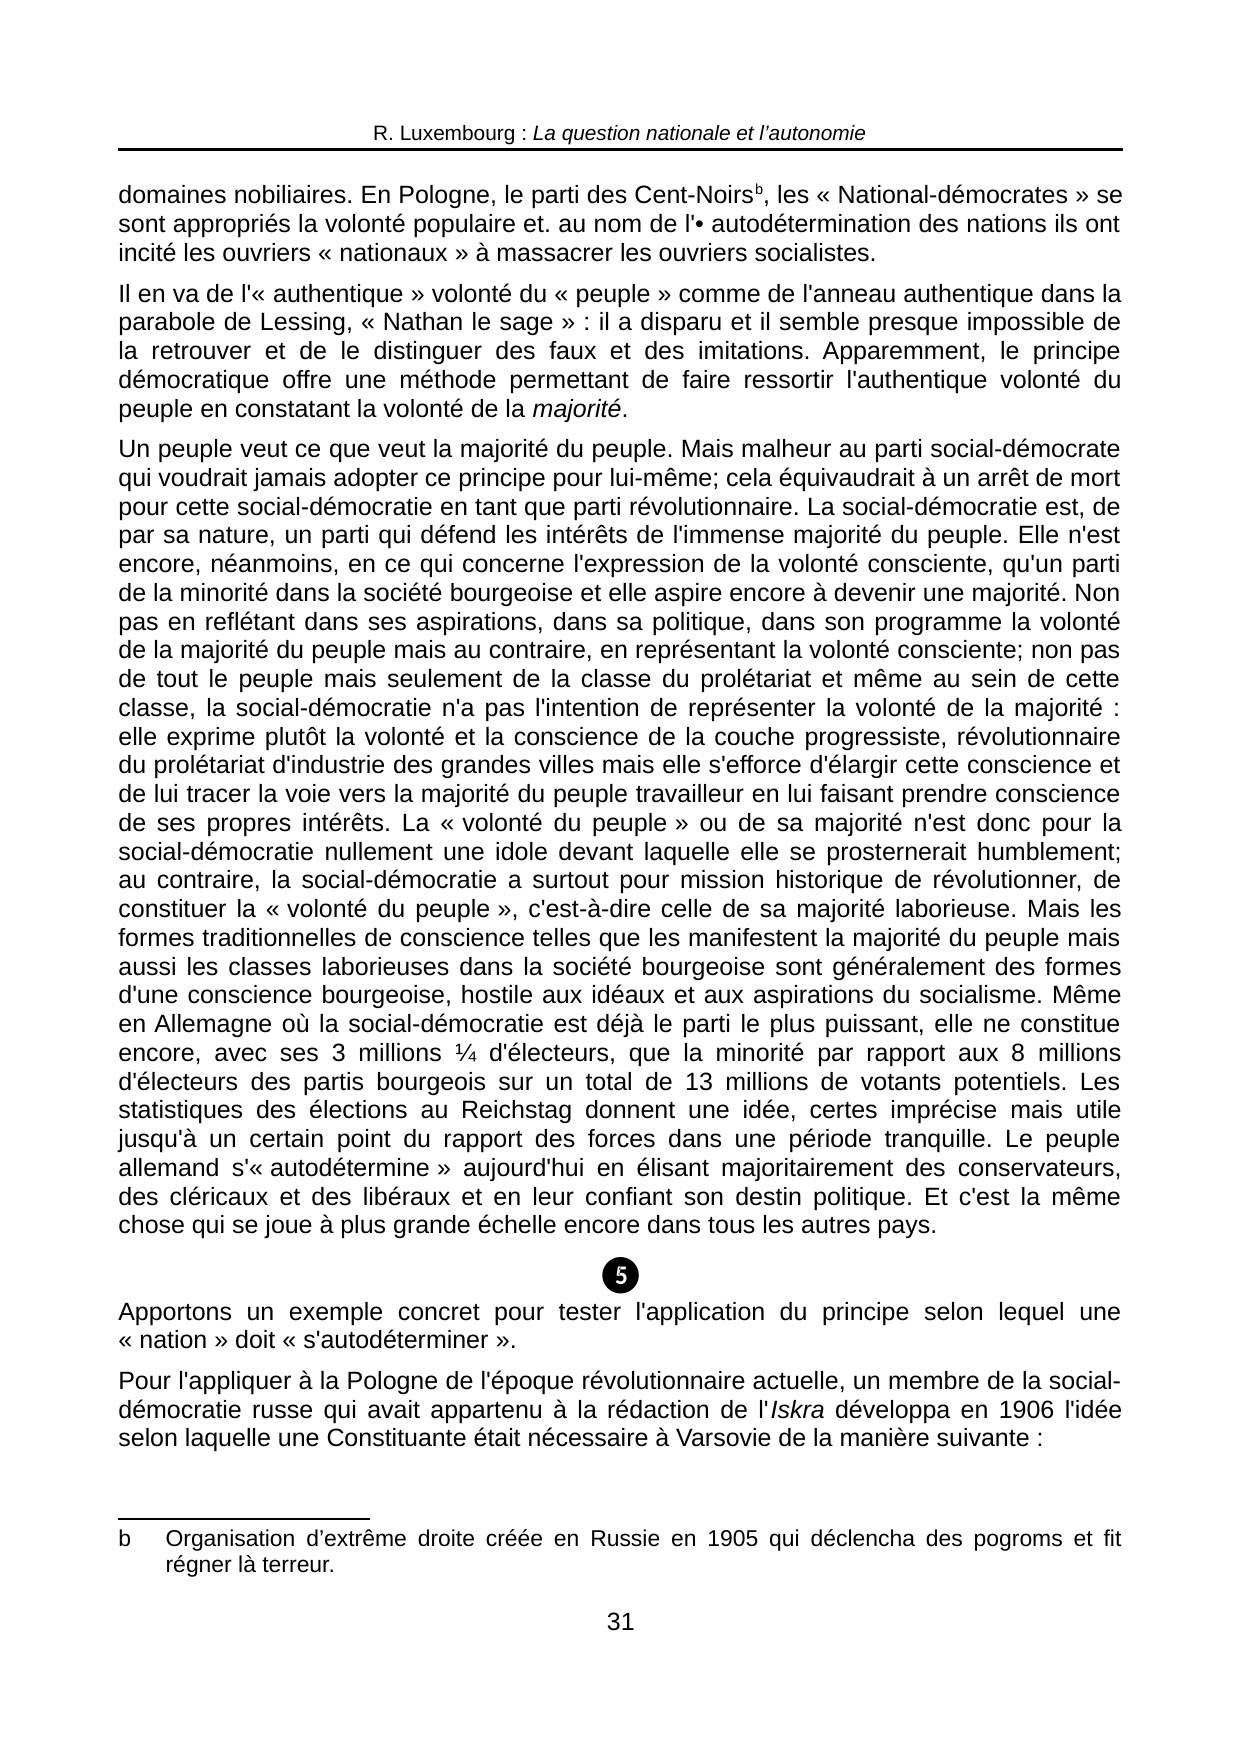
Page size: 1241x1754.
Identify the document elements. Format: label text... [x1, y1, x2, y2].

text Il en va de l'« authentique » volonté du « peuple » comme de l'anneau authentique dans la parabole de Lessing, « Nathan le sage » : il a disparu et il semble presque impossible de la retrouver et de le distinguer des faux et des imitations. Apparemment, le principe démocratique offre une méthode permettant de faire ressortir l'authentique volonté du peuple en constatant la volonté de la majorité. [118, 278, 1123, 422]
text Apportons un exemple concret pour tester l'application du principe selon lequel une « nation » doit « s'autodéterminer ». [118, 1297, 1123, 1354]
text domaines nobiliaires. En Pologne, le parti des Cent-Noirs, les « National-démocrates » se sont appropriés la volonté populaire et. au nom de l'• autodétermination des nations ils ont incité les ouvriers « nationaux » à massacrer les ouvriers socialistes. [118, 181, 1123, 267]
text Organisation d’extrême droite créée en Russie en 1905 qui déclencha des pogroms et fit régner là terreur. [118, 1525, 1123, 1578]
text ❺ [118, 1251, 1123, 1297]
text Un peuple veut ce que veut la majorité du peuple. Mais malheur au parti social-démocrate qui voudrait jamais adopter ce principe pour lui-même; cela équivaudrait à un arrêt de mort pour cette social-démocratie en tant que parti révolutionnaire. La social-démocratie est, de par sa nature, un parti qui défend les intérêts de l'immense majorité du peuple. Elle n'est encore, néanmoins, en ce qui concerne l'expression de la volonté consciente, qu'un parti de la minorité dans la société bourgeoise et elle aspire encore à devenir une majorité. Non pas en reflétant dans ses aspirations, dans sa politique, dans son programme la volonté de la majorité du peuple mais au contraire, en représentant la volonté consciente; non pas de tout le peuple mais seulement de la classe du prolétariat et même au sein de cette classe, la social-démocratie n'a pas l'intention de représenter la volonté de la majorité : elle exprime plutôt la volonté et la conscience de la couche progressiste, révolutionnaire du prolétariat d'industrie des grandes villes mais elle s'efforce d'élargir cette conscience et de lui tracer la voie vers la majorité du peuple travailleur en lui faisant prendre conscience de ses propres intérêts. La « volonté du peuple » ou de sa majorité n'est donc pour la social-démocratie nullement une idole devant laquelle elle se prosternerait humblement; au contraire, la social-démocratie a surtout pour mission historique de révolutionner, de constituer la « volonté du peuple », c'est-à-dire celle de sa majorité laborieuse. Mais les formes traditionnelles de conscience telles que les manifestent la majorité du peuple mais aussi les classes laborieuses dans la société bourgeoise sont généralement des formes d'une conscience bourgeoise, hostile aux idéaux et aux aspirations du socialisme. Même en Allemagne où la social-démocratie est déjà le parti le plus puissant, elle ne constitue encore, avec ses 3 millions ¼ d'électeurs, que la minorité par rapport aux 8 millions d'électeurs des partis bourgeois sur un total de 13 millions de votants potentiels. Les statistiques des élections au Reichstag donnent une idée, certes imprécise mais utile jusqu'à un certain point du rapport des forces dans une période tranquille. Le peuple allemand s'« autodétermine » aujourd'hui en élisant majoritairement des conservateurs, des cléricaux et des libéraux et en leur confiant son destin politique. Et c'est la même chose qui se joue à plus grande échelle encore dans tous les autres pays. [118, 434, 1123, 1239]
text Pour l'appliquer à la Pologne de l'époque révolutionnaire actuelle, un membre de la social-démocratie russe qui avait appartenu à la rédaction de l'Iskra développa en 1906 l'idée selon laquelle une Constituante était nécessaire à Varsovie de la manière suivante : [118, 1366, 1123, 1452]
